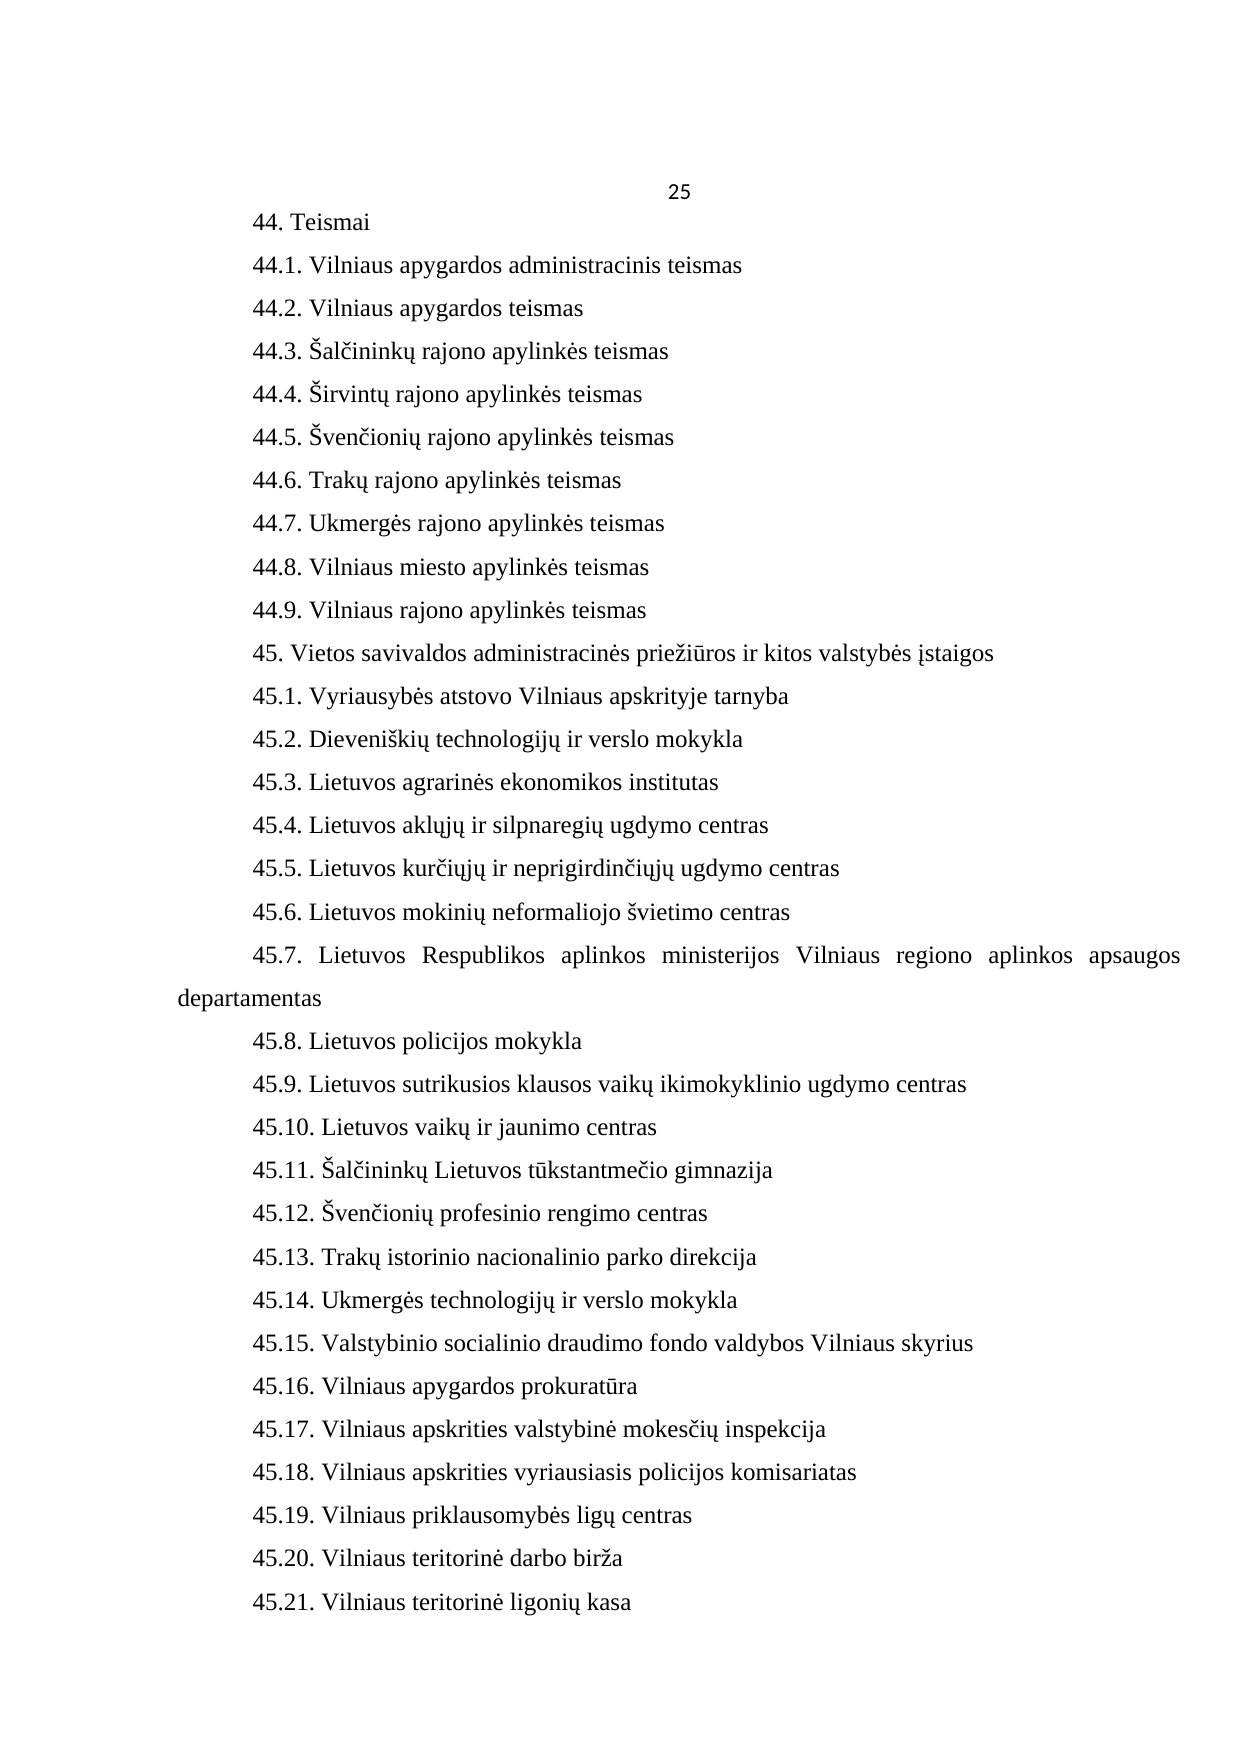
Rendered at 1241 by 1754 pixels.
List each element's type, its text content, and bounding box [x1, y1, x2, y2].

text 45.3. Lietuvos agrarinės ekonomikos institutas [177, 767, 1181, 796]
text 45.1. Vyriausybės atstovo Vilniaus apskrityje tarnyba [177, 681, 1181, 710]
text 45.4. Lietuvos aklųjų ir silpnaregių ugdymo centras [177, 810, 1181, 839]
text 45.10. Lietuvos vaikų ir jaunimo centras [177, 1112, 1181, 1141]
text 44.1. Vilniaus apygardos administracinis teismas [177, 250, 1181, 278]
text 44.6. Trakų rajono apylinkės teismas [177, 465, 1181, 494]
text 44.5. Švenčionių rajono apylinkės teismas [177, 422, 1181, 451]
text 44.7. Ukmergės rajono apylinkės teismas [177, 508, 1181, 537]
text 44.3. Šalčininkų rajono apylinkės teismas [177, 336, 1181, 365]
text 45.8. Lietuvos policijos mokykla [177, 1026, 1181, 1055]
text 45. Vietos savivaldos administracinės priežiūros ir kitos valstybės įstaigos [177, 638, 1181, 667]
text 45.13. Trakų istorinio nacionalinio parko direkcija [177, 1242, 1181, 1270]
text 45.20. Vilniaus teritorinė darbo birža [177, 1543, 1181, 1572]
text 45.15. Valstybinio socialinio draudimo fondo valdybos Vilniaus skyrius [177, 1328, 1181, 1357]
text 45.17. Vilniaus apskrities valstybinė mokesčių inspekcija [177, 1414, 1181, 1443]
text 45.19. Vilniaus priklausomybės ligų centras [177, 1500, 1181, 1529]
text 45.2. Dieveniškių technologijų ir verslo mokykla [177, 724, 1181, 753]
text 44.8. Vilniaus miesto apylinkės teismas [177, 552, 1181, 580]
text 45.12. Švenčionių profesinio rengimo centras [177, 1198, 1181, 1227]
text 44.9. Vilniaus rajono apylinkės teismas [177, 595, 1181, 623]
text 45.6. Lietuvos mokinių neformaliojo švietimo centras [177, 897, 1181, 925]
text 45.16. Vilniaus apygardos prokuratūra [177, 1371, 1181, 1400]
text 45.9. Lietuvos sutrikusios klausos vaikų ikimokyklinio ugdymo centras [177, 1069, 1181, 1098]
text 45.14. Ukmergės technologijų ir verslo mokykla [177, 1285, 1181, 1313]
text 45.18. Vilniaus apskrities vyriausiasis policijos komisariatas [177, 1457, 1181, 1486]
text 44.4. Širvintų rajono apylinkės teismas [177, 379, 1181, 408]
text 45.11. Šalčininkų Lietuvos tūkstantmečio gimnazija [177, 1155, 1181, 1184]
text 45.5. Lietuvos kurčiųjų ir neprigirdinčiųjų ugdymo centras [177, 853, 1181, 882]
text 44.2. Vilniaus apygardos teismas [177, 293, 1181, 322]
text 44. Teismai [177, 207, 1181, 235]
text 45.7. Lietuvos Respublikos aplinkos ministerijos Vilniaus regiono aplinkos apsaugos departamentas [177, 940, 1181, 1012]
text 45.21. Vilniaus teritorinė ligonių kasa [177, 1587, 1181, 1615]
